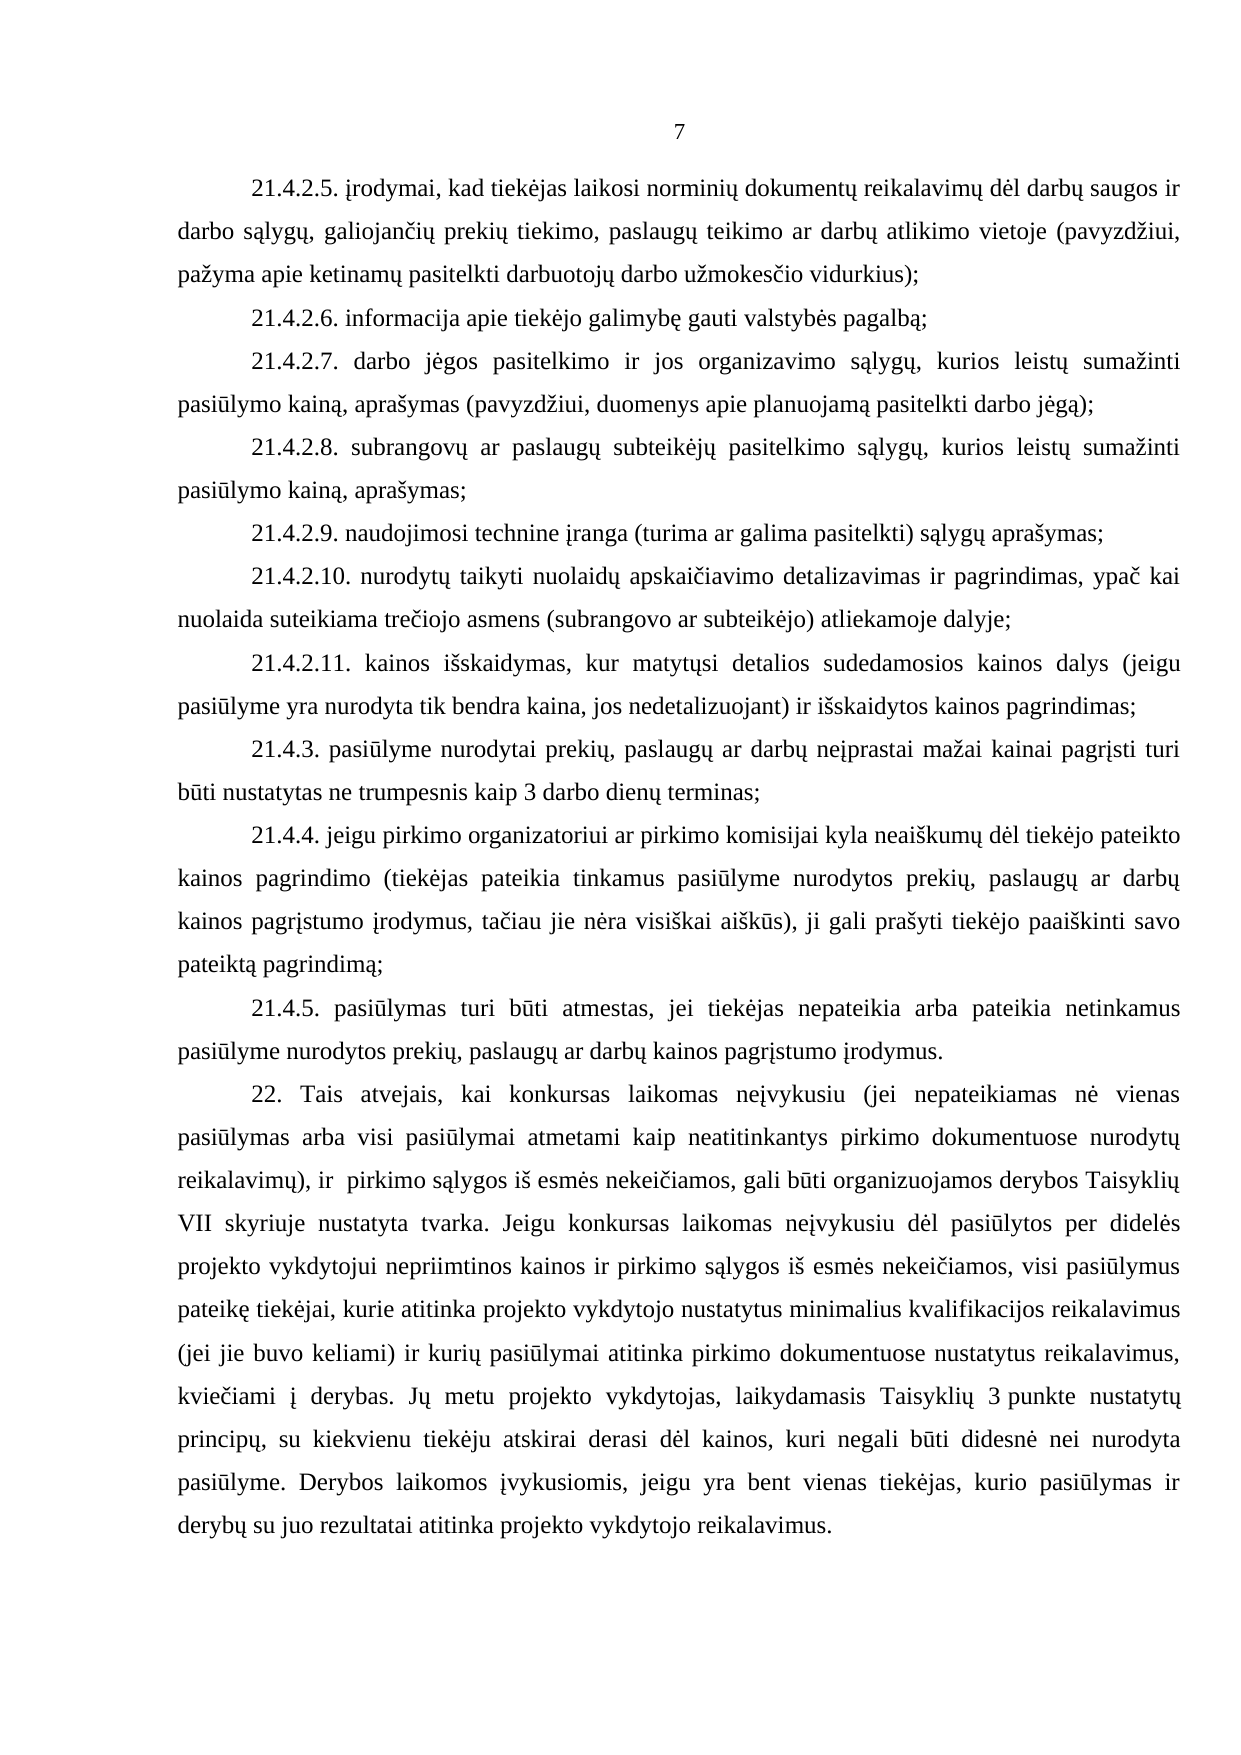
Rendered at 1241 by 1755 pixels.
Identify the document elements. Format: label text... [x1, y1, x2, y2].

text 21.4.3. pasiūlyme nurodytai prekių, paslaugų ar darbų neįprastai mažai kainai pagrįsti turi būti nustatytas ne trumpesnis kaip 3 darbo dienų terminas; [177, 734, 1181, 806]
text 21.4.2.7. darbo jėgos pasitelkimo ir jos organizavimo sąlygų, kurios leistų sumažinti pasiūlymo kainą, aprašymas (pavyzdžiui, duomenys apie planuojamą pasitelkti darbo jėgą); [177, 346, 1181, 418]
text 21.4.2.8. subrangovų ar paslaugų subteikėjų pasitelkimo sąlygų, kurios leistų sumažinti pasiūlymo kainą, aprašymas; [177, 432, 1181, 504]
text 21.4.2.6. informacija apie tiekėjo galimybę gauti valstybės pagalbą; [177, 303, 1181, 331]
text 21.4.5. pasiūlymas turi būti atmestas, jei tiekėjas nepateikia arba pateikia netinkamus pasiūlyme nurodytos prekių, paslaugų ar darbų kainos pagrįstumo įrodymus. [177, 993, 1181, 1064]
text 22. Tais atvejais, kai konkursas laikomas neįvykusiu (jei nepateikiamas nė vienas pasiūlymas arba visi pasiūlymai atmetami kaip neatitinkantys pirkimo dokumentuose nurodytų reikalavimų), ir pirkimo sąlygos iš esmės nekeičiamos, gali būti organizuojamos derybos Taisyklių VII skyriuje nustatyta tvarka. Jeigu konkursas laikomas neįvykusiu dėl pasiūlytos per didelės projekto vykdytojui nepriimtinos kainos ir pirkimo sąlygos iš esmės nekeičiamos, visi pasiūlymus pateikę tiekėjai, kurie atitinka projekto vykdytojo nustatytus minimalius kvalifikacijos reikalavimus (jei jie buvo keliami) ir kurių pasiūlymai atitinka pirkimo dokumentuose nustatytus reikalavimus, kviečiami į derybas. Jų metu projekto vykdytojas, laikydamasis Taisyklių 3 punkte nustatytų principų, su kiekvienu tiekėju atskirai derasi dėl kainos, kuri negali būti didesnė nei nurodyta pasiūlyme. Derybos laikomos įvykusiomis, jeigu yra bent vienas tiekėjas, kurio pasiūlymas ir derybų su juo rezultatai atitinka projekto vykdytojo reikalavimus. [177, 1079, 1181, 1539]
text 21.4.2.10. nurodytų taikyti nuolaidų apskaičiavimo detalizavimas ir pagrindimas, ypač kai nuolaida suteikiama trečiojo asmens (subrangovo ar subteikėjo) atliekamoje dalyje; [177, 561, 1181, 633]
text 21.4.2.9. naudojimosi technine įranga (turima ar galima pasitelkti) sąlygų aprašymas; [177, 518, 1181, 547]
text 21.4.2.11. kainos išskaidymas, kur matytųsi detalios sudedamosios kainos dalys (jeigu pasiūlyme yra nurodyta tik bendra kaina, jos nedetalizuojant) ir išskaidytos kainos pagrindimas; [177, 648, 1181, 719]
text 21.4.2.5. įrodymai, kad tiekėjas laikosi norminių dokumentų reikalavimų dėl darbų saugos ir darbo sąlygų, galiojančių prekių tiekimo, paslaugų teikimo ar darbų atlikimo vietoje (pavyzdžiui, pažyma apie ketinamų pasitelkti darbuotojų darbo užmokesčio vidurkius); [177, 173, 1181, 288]
text 21.4.4. jeigu pirkimo organizatoriui ar pirkimo komisijai kyla neaiškumų dėl tiekėjo pateikto kainos pagrindimo (tiekėjas pateikia tinkamus pasiūlyme nurodytos prekių, paslaugų ar darbų kainos pagrįstumo įrodymus, tačiau jie nėra visiškai aiškūs), ji gali prašyti tiekėjo paaiškinti savo pateiktą pagrindimą; [177, 820, 1181, 978]
